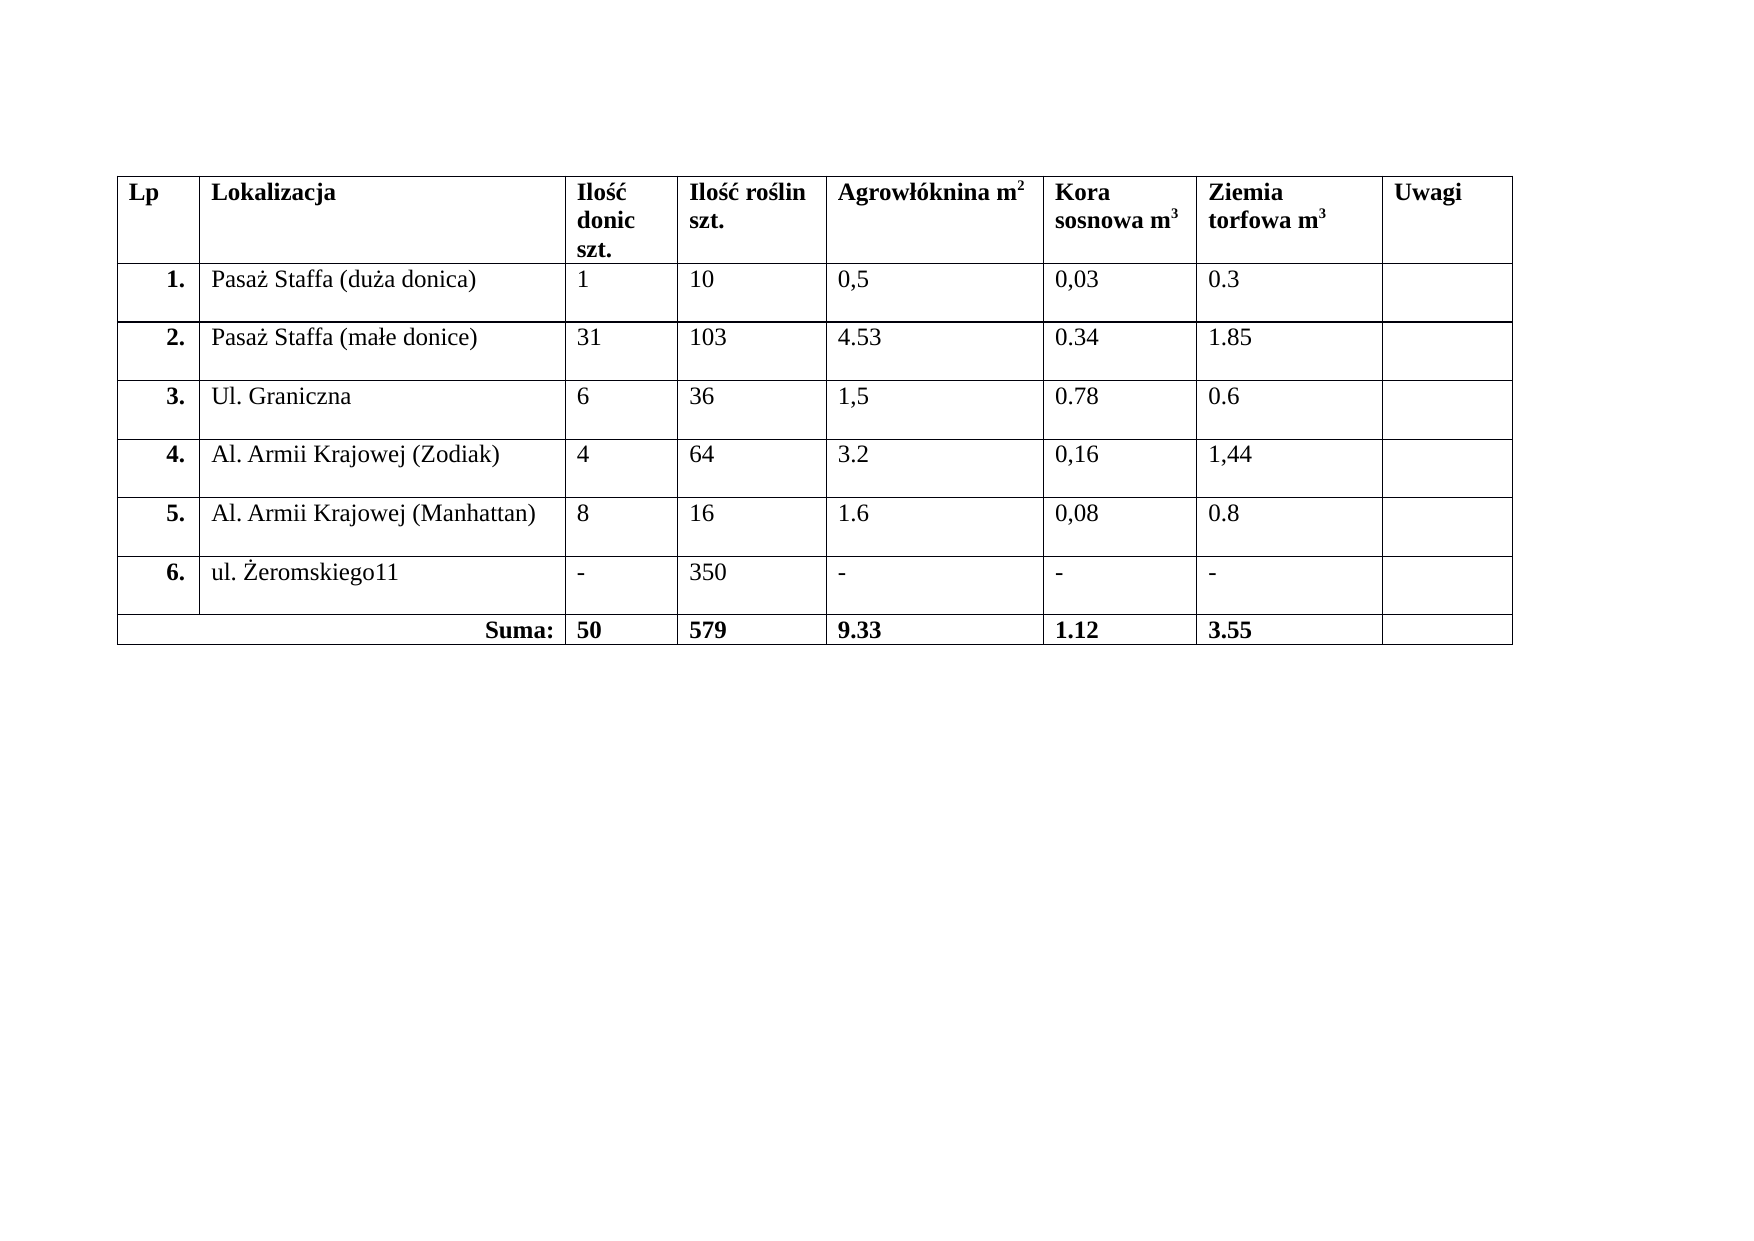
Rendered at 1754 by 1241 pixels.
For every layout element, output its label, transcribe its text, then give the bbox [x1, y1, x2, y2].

table_header Ziemia torfowa m3 [1197, 177, 1382, 263]
table_cell [1383, 440, 1512, 497]
table_cell 0,03 [1044, 264, 1196, 321]
table_cell - [827, 557, 1043, 614]
table_cell [118, 323, 199, 380]
table_header Ilość donic szt. [566, 177, 677, 263]
table_cell [1383, 264, 1512, 321]
table_cell - [1044, 557, 1196, 614]
table_cell 64 [678, 440, 826, 497]
table_cell 1,85 [1197, 323, 1382, 380]
table_cell - [566, 557, 677, 614]
table_cell 3,2 [827, 440, 1043, 497]
table_cell Al. Armii Krajowej (Manhattan) [200, 498, 565, 556]
table_cell 350 [678, 557, 826, 614]
table_cell 4,99 [1197, 615, 1382, 644]
table_cell 10 [678, 264, 826, 321]
table_cell 4 [566, 440, 677, 497]
table_header Uwagi [1383, 177, 1512, 263]
table_cell 11,33 [827, 615, 1043, 644]
table_cell 0,6 [1197, 381, 1382, 438]
table_header Lokalizacja [200, 177, 565, 263]
table_cell [1383, 381, 1512, 438]
table_header Lp [118, 177, 199, 263]
table_cell 103 [678, 323, 826, 380]
table_cell 36 [678, 381, 826, 438]
table_cell 6 [566, 381, 677, 438]
table_cell 579 [678, 615, 826, 644]
table_cell [118, 264, 199, 321]
table_cell [118, 440, 199, 497]
table_cell 31 [566, 323, 677, 380]
table_cell 1,39 [1044, 615, 1196, 644]
table_cell 0,34 [1044, 323, 1196, 380]
table_cell 4,53 [827, 323, 1043, 380]
table_cell [1383, 557, 1512, 614]
table_cell 0,08 [1044, 498, 1196, 556]
table_cell ul. Żeromskiego11 [200, 557, 565, 614]
table_cell 50 [566, 615, 677, 644]
table_cell [1383, 615, 1512, 644]
table_cell 1,6 [827, 498, 1043, 556]
table_cell 0,16 [1044, 440, 1196, 497]
table_cell 1,44 [1197, 440, 1382, 497]
table_cell Ul. Graniczna [200, 381, 565, 438]
table_cell Al. Armii Krajowej (Zodiak) [200, 440, 565, 497]
table_header Ilość roślin szt. [678, 177, 826, 263]
table_header Kora sosnowa m3 [1044, 177, 1196, 263]
table_cell [118, 498, 199, 556]
table_cell 0,3 [1197, 264, 1382, 321]
table_cell 1 [566, 264, 677, 321]
table_cell Suma: [118, 615, 565, 644]
table_cell 0,8 [1197, 498, 1382, 556]
table_cell [1383, 323, 1512, 380]
table_cell Pasaż Staffa (małe donice) [200, 323, 565, 380]
table_cell [118, 557, 199, 614]
table_cell - [1197, 557, 1382, 614]
table_cell 8 [566, 498, 677, 556]
table_header Agrowłóknina m2 [827, 177, 1043, 263]
table_cell 16 [678, 498, 826, 556]
table_cell Pasaż Staffa (duża donica) [200, 264, 565, 321]
table_cell 0,78 [1044, 381, 1196, 438]
table_cell 1,5 [827, 381, 1043, 438]
table_cell [118, 381, 199, 438]
table_cell [1383, 498, 1512, 556]
table_cell 0,5 [827, 264, 1043, 321]
